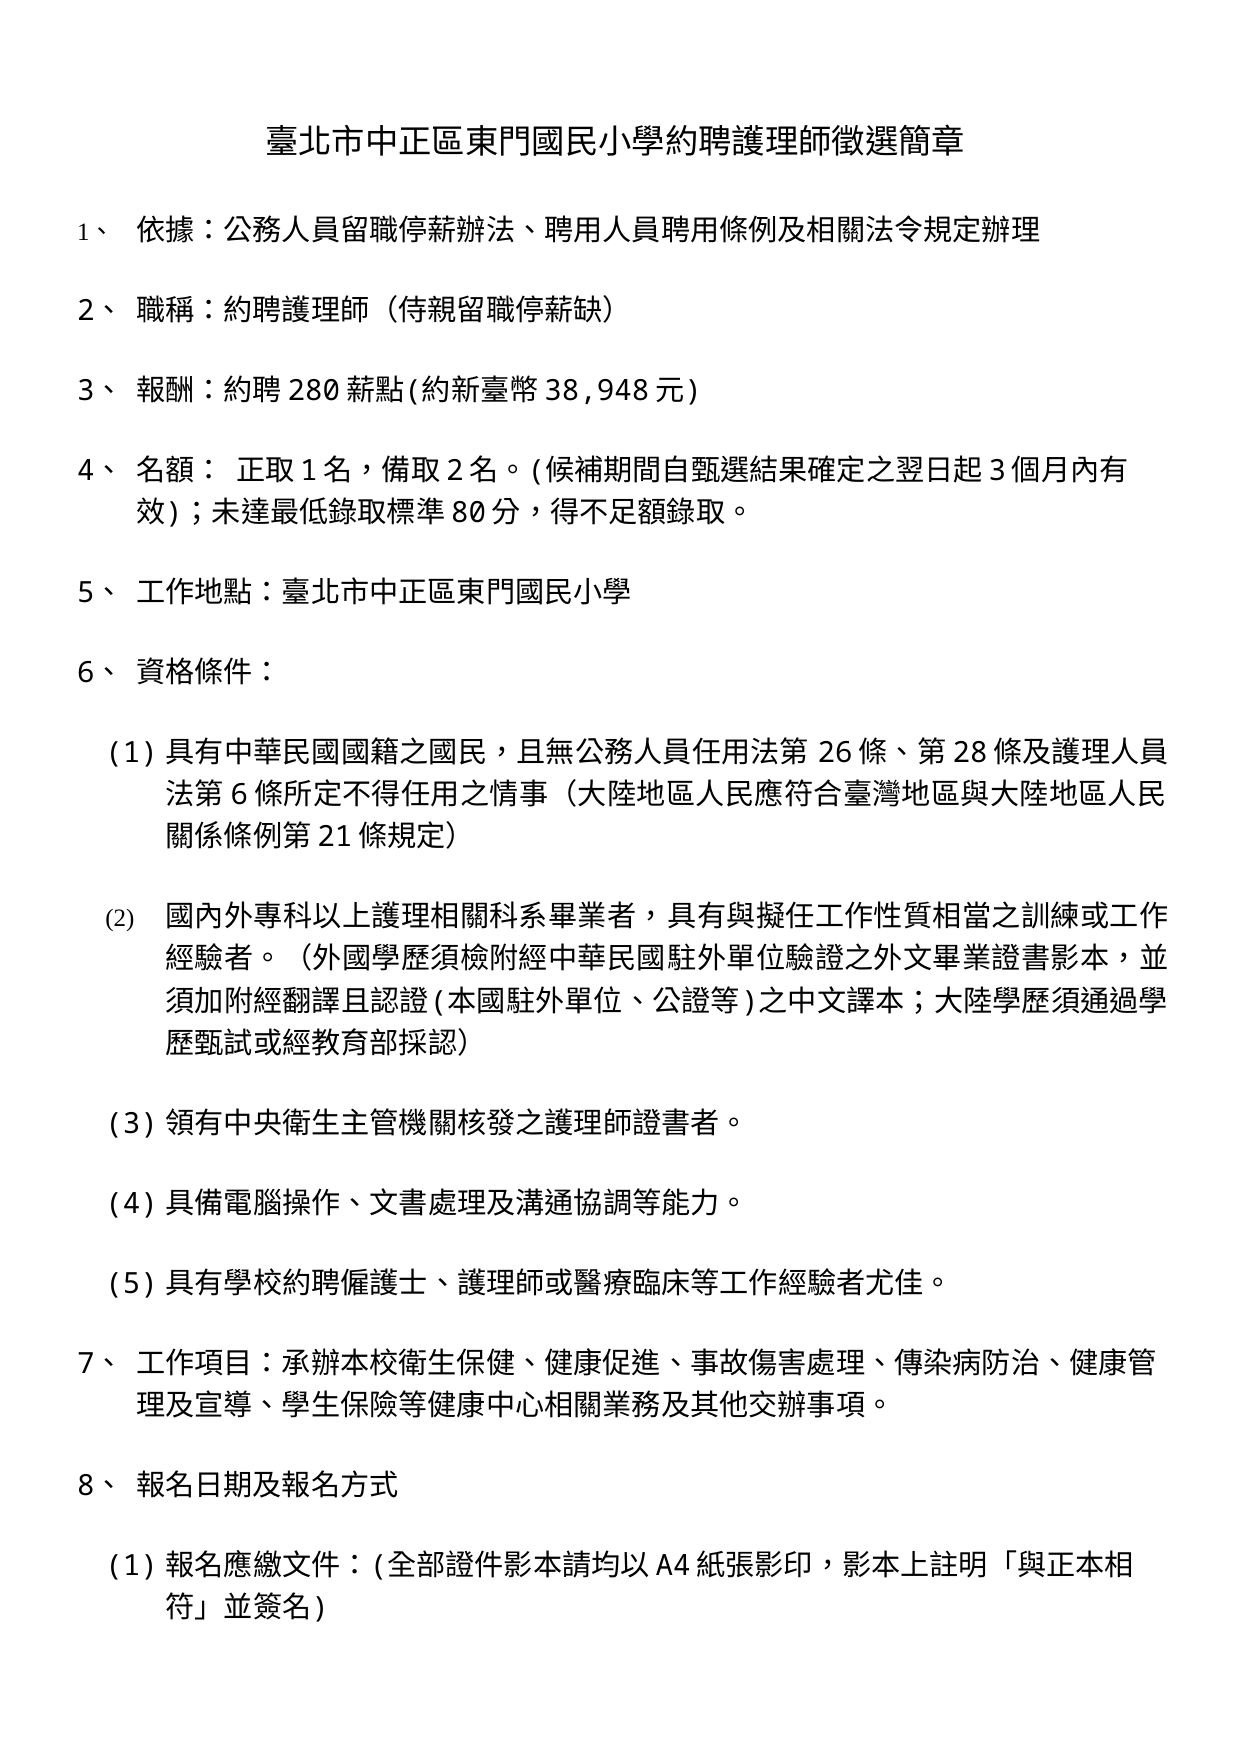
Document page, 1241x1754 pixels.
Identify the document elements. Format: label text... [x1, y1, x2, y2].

list 報酬：約聘280薪點(約新臺幣38,948元) [77, 366, 1169, 408]
list 報名日期及報名方式 [77, 1461, 1169, 1504]
list 國內外專科以上護理相關科系畢業者，具有與擬任工作性質相當之訓練或工作經驗者。（外國學歷須檢附經中華民國駐外單位驗證之外文畢業證書影本，並須加附經翻譯且認證(本國駐外單位、公證等)之中文譯本；大陸學歷須通過學歷甄試或經教育部採認） [105, 893, 1169, 1062]
list 資格條件： [77, 648, 1169, 691]
list 工作地點：臺北市中正區東門國民小學 [77, 568, 1169, 611]
list 名額： 正取1名，備取2名。(候補期間自甄選結果確定之翌日起3個月內有效)；未達最低錄取標準80分，得不足額錄取。 [77, 446, 1169, 531]
list 領有中央衛生主管機關核發之護理師證書者。 [105, 1099, 1169, 1142]
list 職稱：約聘護理師（侍親留職停薪缺） [77, 286, 1169, 329]
list 工作項目：承辦本校衛生保健、健康促進、事故傷害處理、傳染病防治、健康管理及宣導、學生保險等健康中心相關業務及其他交辦事項。 [77, 1339, 1169, 1424]
list 具有中華民國國籍之國民，且無公務人員任用法第26條、第28條及護理人員法第6條所定不得任用之情事（大陸地區人民應符合臺灣地區與大陸地區人民關係條例第21條規定） [105, 728, 1169, 855]
list 報名應繳文件：(全部證件影本請均以A4紙張影印，影本上註明「與正本相符」並簽名) [105, 1541, 1169, 1626]
list 具有學校約聘僱護士、護理師或醫療臨床等工作經驗者尤佳。 [105, 1259, 1169, 1302]
list 具備電腦操作、文書處理及溝通協調等能力。 [105, 1179, 1169, 1222]
list 依據：公務人員留職停薪辦法、聘用人員聘用條例及相關法令規定辦理 [77, 206, 1169, 249]
text 臺北市中正區東門國民小學約聘護理師徵選簡章 [77, 114, 1169, 163]
